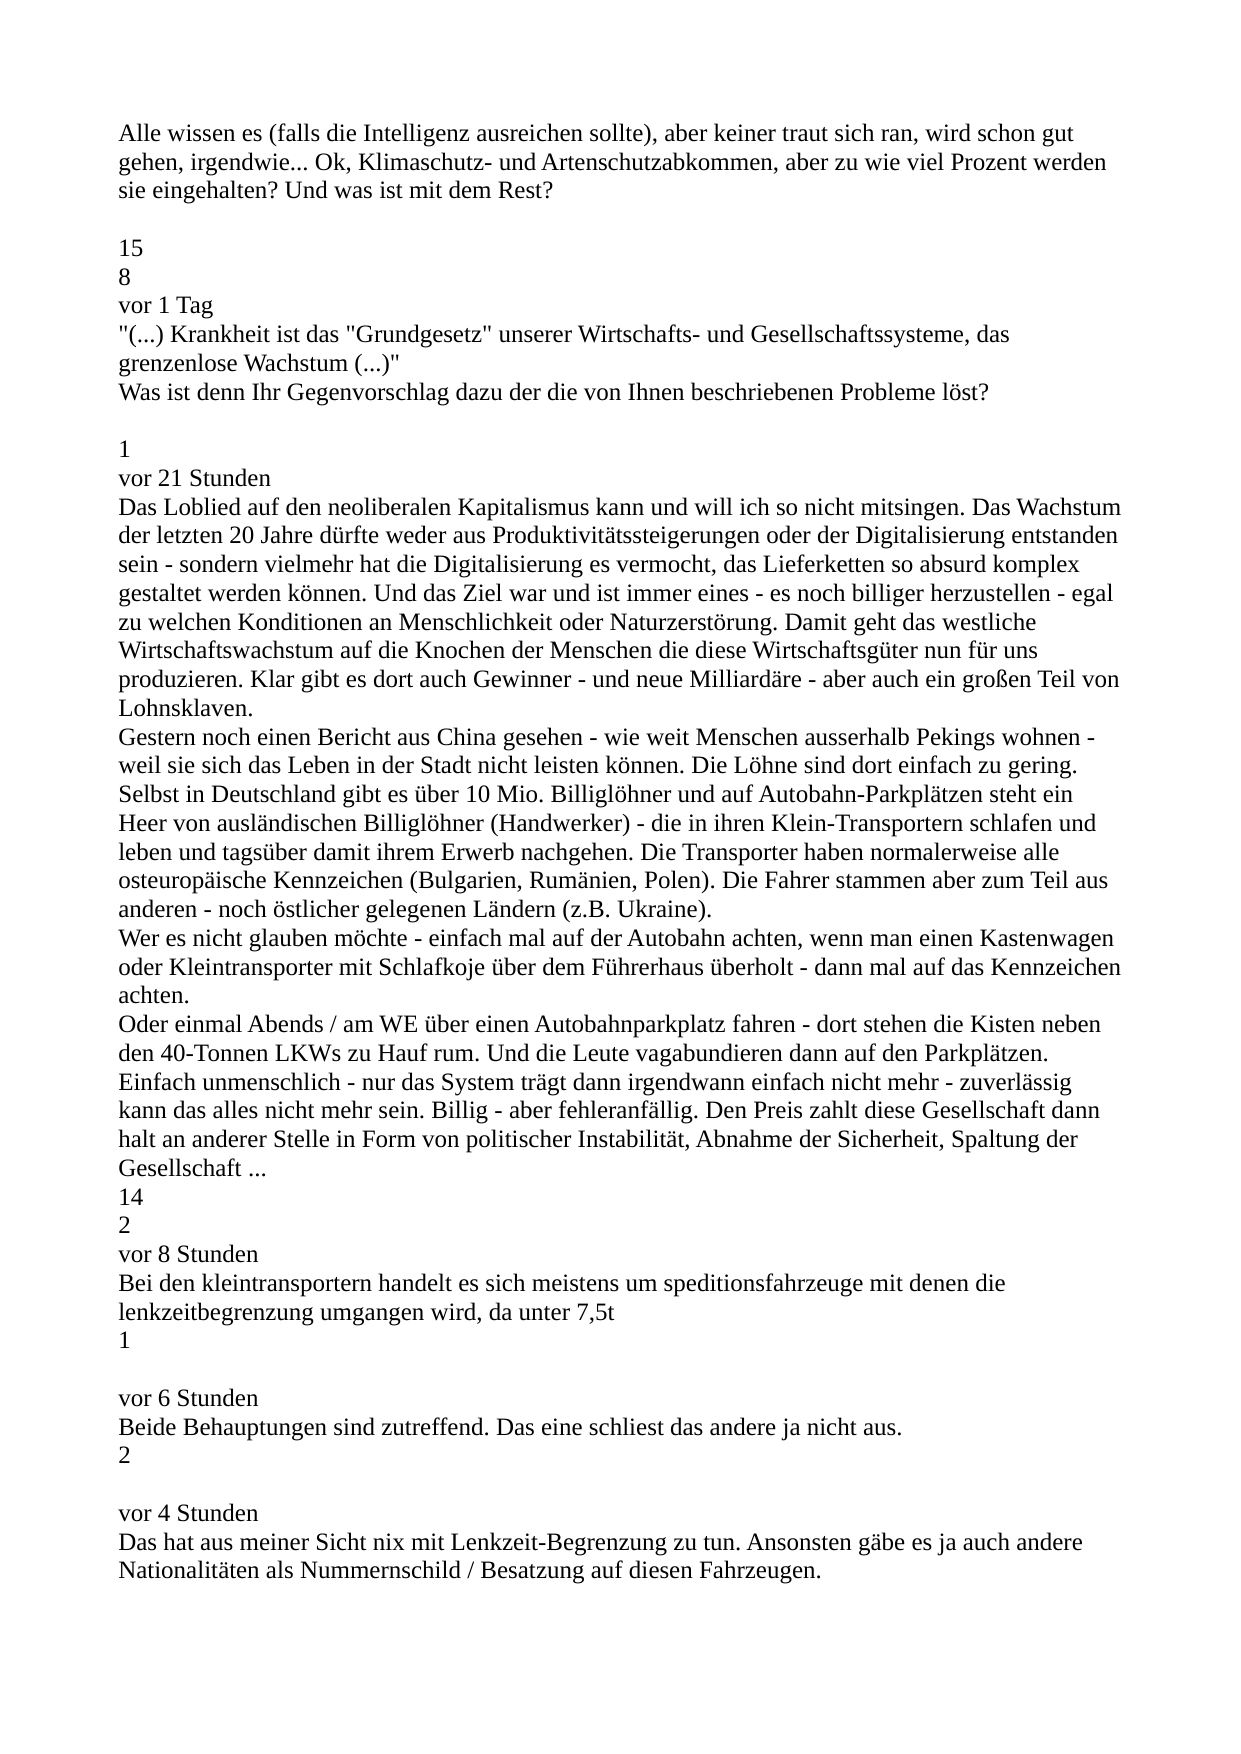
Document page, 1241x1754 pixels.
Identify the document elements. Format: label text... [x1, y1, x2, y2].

text 2 [118, 1441, 1122, 1469]
text Was ist denn Ihr Gegenvorschlag dazu der die von Ihnen beschriebenen Probleme löst? [118, 377, 1122, 406]
text Beide Behauptungen sind zutreffend. Das eine schliest das andere ja nicht aus. [118, 1412, 1122, 1441]
text vor 4 Stunden [118, 1498, 1122, 1527]
text "(...) Krankheit ist das "Grundgesetz" unserer Wirtschafts- und Gesellschaftssysteme, das grenzenlose Wachstum (...)" [118, 319, 1122, 377]
text Wer es nicht glauben möchte - einfach mal auf der Autobahn achten, wenn man einen Kastenwagen oder Kleintransporter mit Schlafkoje über dem Führerhaus überholt - dann mal auf das Kennzeichen achten. [118, 923, 1122, 1009]
text vor 8 Stunden [118, 1239, 1122, 1268]
text Oder einmal Abends / am WE über einen Autobahnparkplatz fahren - dort stehen die Kisten neben den 40-Tonnen LKWs zu Hauf rum. Und die Leute vagabundieren dann auf den Parkplätzen. Einfach unmenschlich - nur das System trägt dann irgendwann einfach nicht mehr - zuverlässig kann das alles nicht mehr sein. Billig - aber fehleranfällig. Den Preis zahlt diese Gesellschaft dann halt an anderer Stelle in Form von politischer Instabilität, Abnahme der Sicherheit, Spaltung der Gesellschaft ... [118, 1009, 1122, 1182]
text 15 [118, 233, 1122, 262]
text vor 21 Stunden [118, 463, 1122, 492]
text vor 6 Stunden [118, 1383, 1122, 1412]
text 8 [118, 262, 1122, 291]
text 14 [118, 1182, 1122, 1211]
text Bei den kleintransportern handelt es sich meistens um speditionsfahrzeuge mit denen die lenkzeitbegrenzung umgangen wird, da unter 7,5t [118, 1268, 1122, 1326]
text 2 [118, 1211, 1122, 1239]
text Selbst in Deutschland gibt es über 10 Mio. Billiglöhner und auf Autobahn-Parkplätzen steht ein Heer von ausländischen Billiglöhner (Handwerker) - die in ihren Klein-Transportern schlafen und leben und tagsüber damit ihrem Erwerb nachgehen. Die Transporter haben normalerweise alle osteuropäische Kennzeichen (Bulgarien, Rumänien, Polen). Die Fahrer stammen aber zum Teil aus anderen - noch östlicher gelegenen Ländern (z.B. Ukraine). [118, 779, 1122, 923]
text 1 [118, 1326, 1122, 1354]
text Das hat aus meiner Sicht nix mit Lenkzeit-Begrenzung zu tun. Ansonsten gäbe es ja auch andere Nationalitäten als Nummernschild / Besatzung auf diesen Fahrzeugen. [118, 1527, 1122, 1584]
text Alle wissen es (falls die Intelligenz ausreichen sollte), aber keiner traut sich ran, wird schon gut gehen, irgendwie... Ok, Klimaschutz- und Artenschutzabkommen, aber zu wie viel Prozent werden sie eingehalten? Und was ist mit dem Rest? [118, 118, 1122, 204]
text 1 [118, 434, 1122, 463]
text Gestern noch einen Bericht aus China gesehen - wie weit Menschen ausserhalb Pekings wohnen - weil sie sich das Leben in der Stadt nicht leisten können. Die Löhne sind dort einfach zu gering. [118, 722, 1122, 779]
text vor 1 Tag [118, 291, 1122, 319]
text Das Loblied auf den neoliberalen Kapitalismus kann und will ich so nicht mitsingen. Das Wachstum der letzten 20 Jahre dürfte weder aus Produktivitätssteigerungen oder der Digitalisierung entstanden sein - sondern vielmehr hat die Digitalisierung es vermocht, das Lieferketten so absurd komplex gestaltet werden können. Und das Ziel war und ist immer eines - es noch billiger herzustellen - egal zu welchen Konditionen an Menschlichkeit oder Naturzerstörung. Damit geht das westliche Wirtschaftswachstum auf die Knochen der Menschen die diese Wirtschaftsgüter nun für uns produzieren. Klar gibt es dort auch Gewinner - und neue Milliardäre - aber auch ein großen Teil von Lohnsklaven. [118, 492, 1122, 722]
